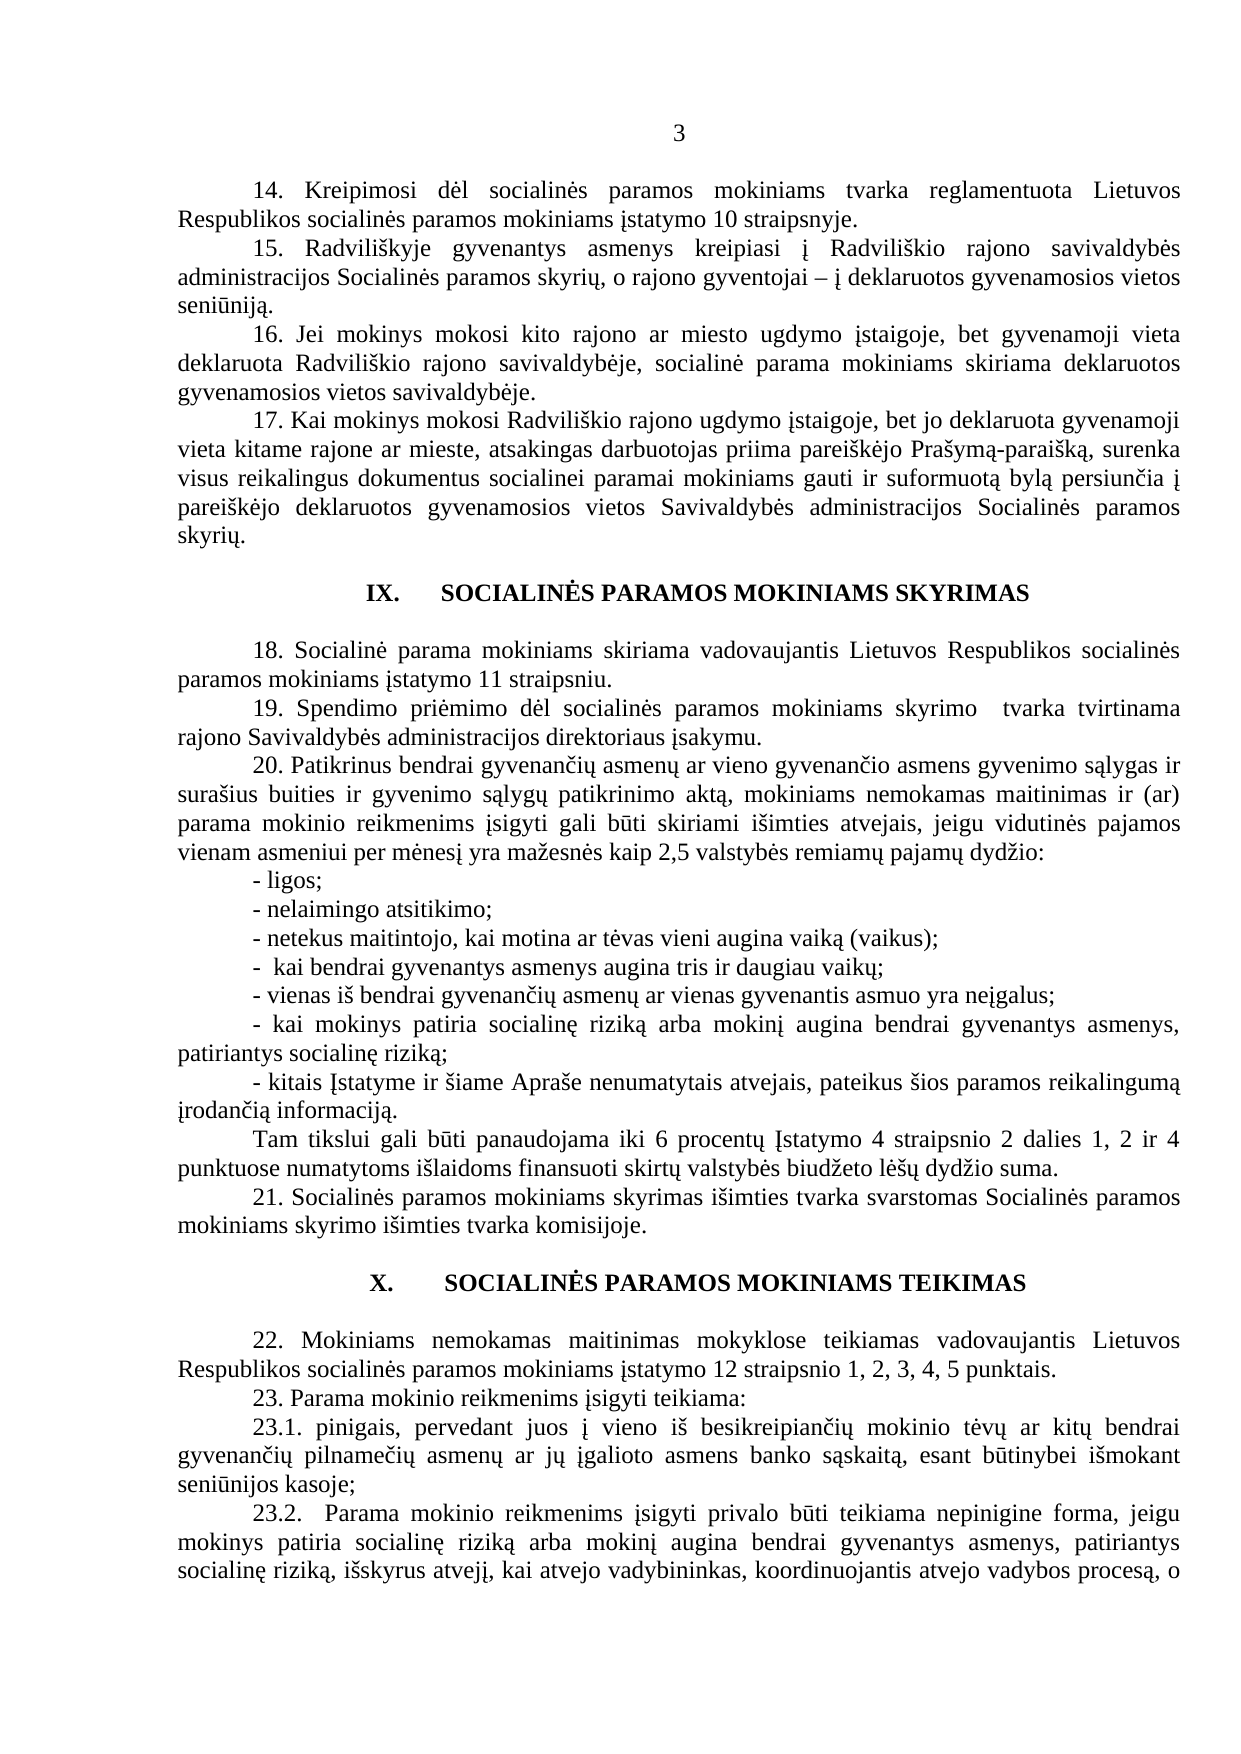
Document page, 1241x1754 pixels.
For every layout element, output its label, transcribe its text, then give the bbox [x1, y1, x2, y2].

text Tam tikslui gali būti panaudojama iki 6 procentų Įstatymo 4 straipsnio 2 dalies 1, 2 ir 4 punktuose numatytoms išlaidoms finansuoti skirtų valstybės biudžeto lėšų dydžio suma. [177, 1124, 1181, 1182]
text 23.1. pinigais, pervedant juos į vieno iš besikreipiančių mokinio tėvų ar kitų bendrai gyvenančių pilnamečių asmenų ar jų įgalioto asmens banko sąskaitą, esant būtinybei išmokant seniūnijos kasoje; [177, 1412, 1181, 1498]
text 23.2. Parama mokinio reikmenims įsigyti privalo būti teikiama nepinigine forma, jeigu mokinys patiria socialinę riziką arba mokinį augina bendrai gyvenantys asmenys, patiriantys socialinę riziką, išskyrus atvejį, kai atvejo vadybininkas, koordinuojantis atvejo vadybos procesą, o [177, 1498, 1181, 1584]
text - nelaimingo atsitikimo; [177, 894, 1181, 923]
text - kai bendrai gyvenantys asmenys augina tris ir daugiau vaikų; [177, 952, 1181, 981]
text - kitais Įstatyme ir šiame Apraše nenumatytais atvejais, pateikus šios paramos reikalingumą įrodančią informaciją. [177, 1067, 1181, 1124]
text 19. Spendimo priėmimo dėl socialinės paramos mokiniams skyrimo tvarka tvirtinama rajono Savivaldybės administracijos direktoriaus įsakymu. [177, 693, 1181, 751]
text 22. Mokiniams nemokamas maitinimas mokyklose teikiamas vadovaujantis Lietuvos Respublikos socialinės paramos mokiniams įstatymo 12 straipsnio 1, 2, 3, 4, 5 punktais. [177, 1326, 1181, 1383]
text 14. Kreipimosi dėl socialinės paramos mokiniams tvarka reglamentuota Lietuvos Respublikos socialinės paramos mokiniams įstatymo 10 straipsnyje. [177, 176, 1181, 233]
text IX. SOCIALINĖS PARAMOS MOKINIAMS SKYRIMAS [215, 578, 1181, 607]
text - vienas iš bendrai gyvenančių asmenų ar vienas gyvenantis asmuo yra neįgalus; [177, 981, 1181, 1009]
text 23. Parama mokinio reikmenims įsigyti teikiama: [177, 1383, 1181, 1412]
text - kai mokinys patiria socialinę riziką arba mokinį augina bendrai gyvenantys asmenys, patiriantys socialinę riziką; [177, 1009, 1181, 1067]
text 17. Kai mokinys mokosi Radviliškio rajono ugdymo įstaigoje, bet jo deklaruota gyvenamoji vieta kitame rajone ar mieste, atsakingas darbuotojas priima pareiškėjo Prašymą-paraišką, surenka visus reikalingus dokumentus socialinei paramai mokiniams gauti ir suformuotą bylą persiunčia į pareiškėjo deklaruotos gyvenamosios vietos Savivaldybės administracijos Socialinės paramos skyrių. [177, 406, 1181, 549]
text 16. Jei mokinys mokosi kito rajono ar miesto ugdymo įstaigoje, bet gyvenamoji vieta deklaruota Radviliškio rajono savivaldybėje, socialinė parama mokiniams skiriama deklaruotos gyvenamosios vietos savivaldybėje. [177, 319, 1181, 406]
text 21. Socialinės paramos mokiniams skyrimas išimties tvarka svarstomas Socialinės paramos mokiniams skyrimo išimties tvarka komisijoje. [177, 1182, 1181, 1239]
text 20. Patikrinus bendrai gyvenančių asmenų ar vieno gyvenančio asmens gyvenimo sąlygas ir surašius buities ir gyvenimo sąlygų patikrinimo aktą, mokiniams nemokamas maitinimas ir (ar) parama mokinio reikmenims įsigyti gali būti skiriami išimties atvejais, jeigu vidutinės pajamos vienam asmeniui per mėnesį yra mažesnės kaip 2,5 valstybės remiamų pajamų dydžio: [177, 751, 1181, 866]
text 15. Radviliškyje gyvenantys asmenys kreipiasi į Radviliškio rajono savivaldybės administracijos Socialinės paramos skyrių, o rajono gyventojai – į deklaruotos gyvenamosios vietos seniūniją. [177, 233, 1181, 319]
text 18. Socialinė parama mokiniams skiriama vadovaujantis Lietuvos Respublikos socialinės paramos mokiniams įstatymo 11 straipsniu. [177, 636, 1181, 693]
text - netekus maitintojo, kai motina ar tėvas vieni augina vaiką (vaikus); [177, 923, 1181, 952]
text X. SOCIALINĖS PARAMOS MOKINIAMS TEIKIMAS [215, 1268, 1181, 1297]
text - ligos; [177, 866, 1181, 894]
